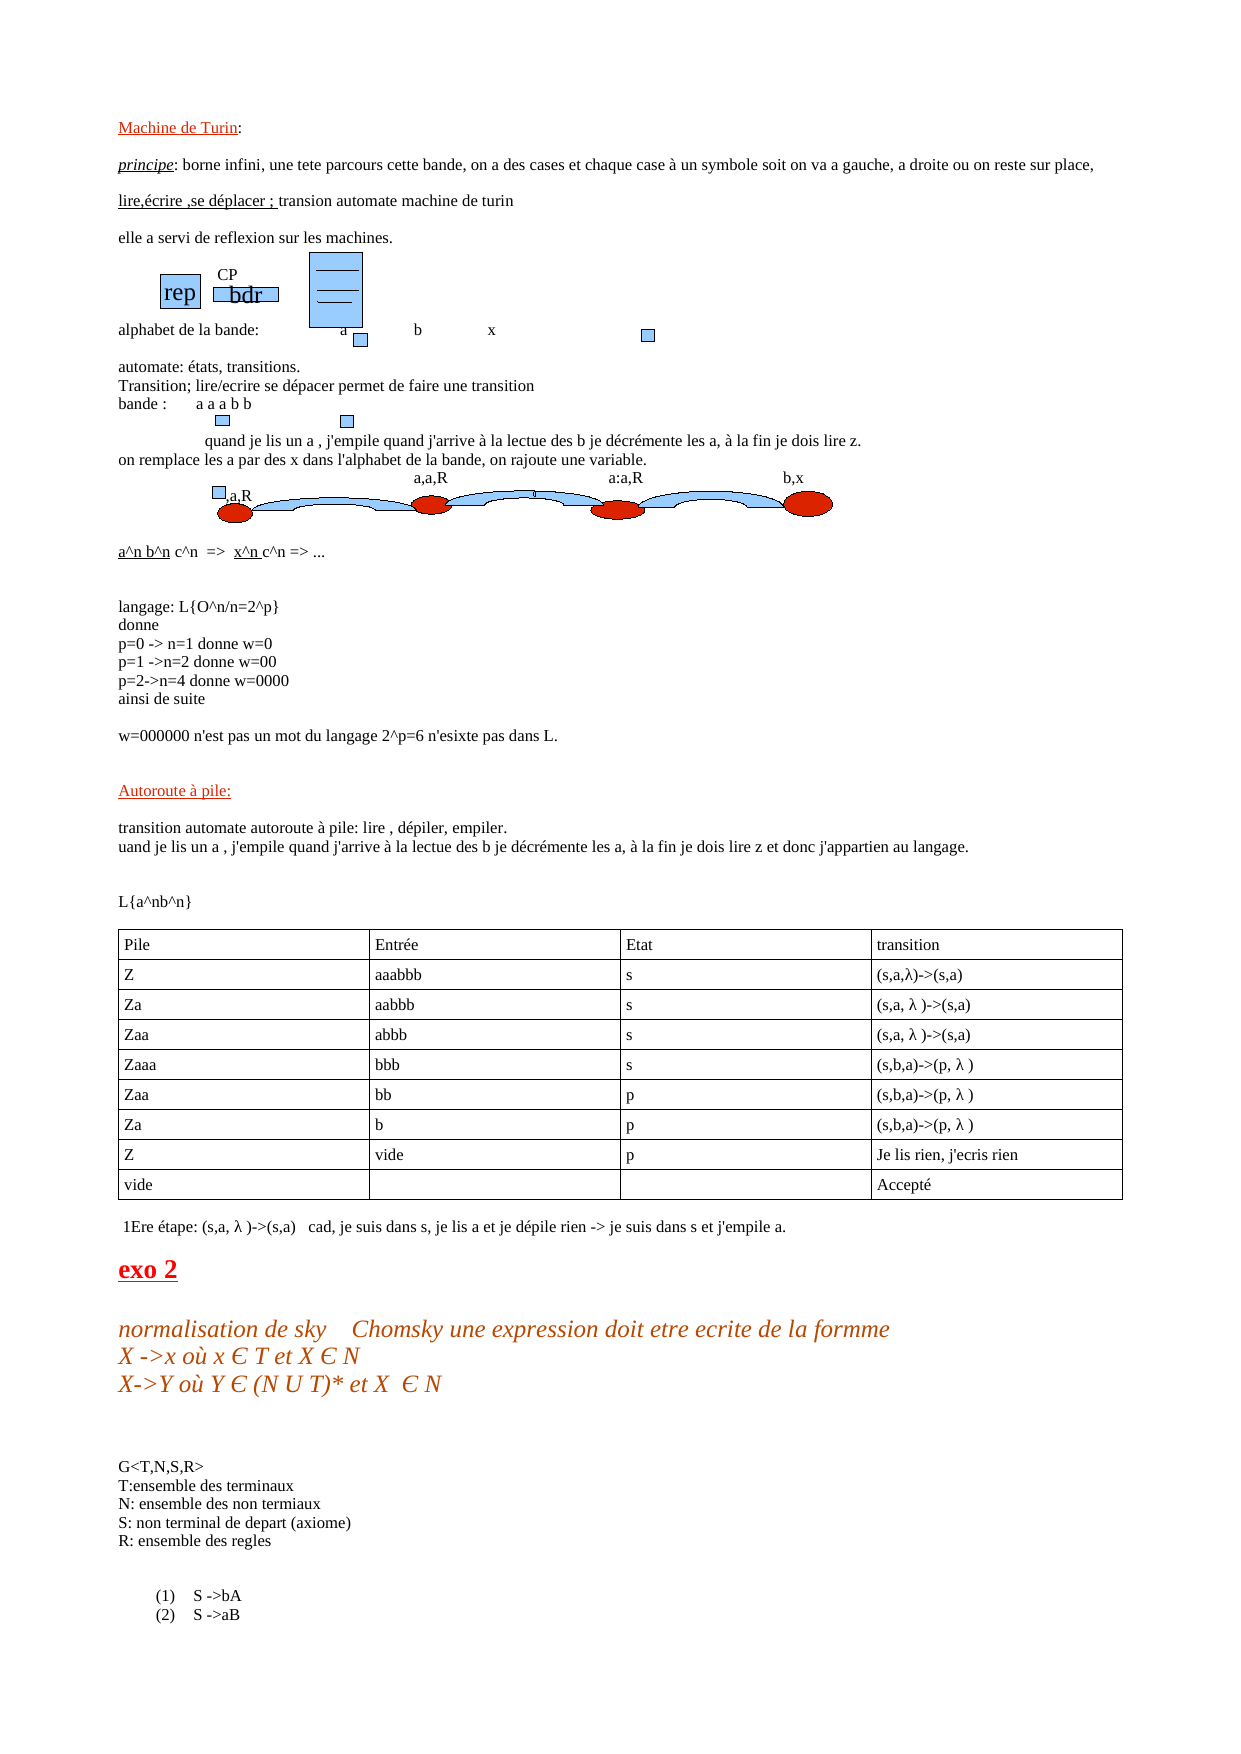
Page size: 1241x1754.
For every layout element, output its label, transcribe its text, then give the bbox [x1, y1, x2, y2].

table_cell [621, 1170, 871, 1199]
text automate: états, transitions. [118, 358, 1122, 376]
text Autoroute à pile: [118, 782, 1122, 800]
table_cell [370, 1170, 620, 1199]
table_cell Z [119, 960, 369, 989]
text donne [118, 616, 1122, 634]
text bande : a a a b b [118, 395, 1122, 413]
list S ->bA [156, 1587, 1122, 1605]
table_cell (s,b,a)->(p, λ ) [872, 1110, 1122, 1139]
text ainsi de suite [118, 690, 1122, 708]
table_cell Zaa [119, 1080, 369, 1109]
text a,a,R a:a,R b,x [118, 468, 1122, 487]
text p=0 -> n=1 donne w=0 [118, 634, 1122, 653]
table_cell (s,b,a)->(p, λ ) [872, 1080, 1122, 1109]
text transition automate autoroute à pile: lire , dépiler, empiler. [118, 819, 1122, 837]
text N: ensemble des non termiaux [118, 1495, 1122, 1513]
table_cell abbb [370, 1020, 620, 1049]
table_cell Z [119, 1140, 369, 1169]
table_cell (s,a, λ )->(s,a) [872, 990, 1122, 1019]
table_cell Za [119, 1110, 369, 1139]
text L{a^nb^n} [118, 892, 1122, 911]
text Transition; lire/ecrire se dépacer permet de faire une transition [118, 376, 1122, 395]
table_cell b [370, 1110, 620, 1139]
text on remplace les a par des x dans l'alphabet de la bande, on rajoute une variable. [118, 450, 1122, 468]
table_cell (s,b,a)->(p, λ ) [872, 1050, 1122, 1079]
table_header Entrée [370, 930, 620, 959]
text w=000000 n'est pas un mot du langage 2^p=6 n'esixte pas dans L. [118, 727, 1122, 745]
table_header Etat [621, 930, 871, 959]
text ,a,R [118, 487, 1122, 505]
table_cell s [621, 1050, 871, 1079]
text S: non terminal de depart (axiome) [118, 1513, 1122, 1532]
list S ->aB [156, 1605, 1122, 1624]
text Machine de Turin: [118, 118, 1122, 137]
table_cell Accepté [872, 1170, 1122, 1199]
text T:ensemble des terminaux [118, 1476, 1122, 1495]
table_cell vide [119, 1170, 369, 1199]
text G<T,N,S,R> [118, 1458, 1122, 1476]
table_cell aabbb [370, 990, 620, 1019]
text principe: borne infini, une tete parcours cette bande, on a des cases et chaque case à un symbole soit on va a gauche, a droite ou on reste sur place, [118, 155, 1122, 173]
text [363, 266, 1122, 284]
table_cell s [621, 1020, 871, 1049]
text alphabet de la bande: a b x [118, 321, 1122, 339]
table_header transition [872, 930, 1122, 959]
table_cell s [621, 960, 871, 989]
text uand je lis un a , j'empile quand j'arrive à la lectue des b je décrémente les a, à la fin je dois lire z et donc j'appartien au langage. [118, 837, 1122, 856]
text elle a servi de reflexion sur les machines. [118, 229, 1122, 247]
text lire,écrire ,se déplacer ; transion automate machine de turin [118, 192, 1122, 210]
text R: ensemble des regles [118, 1532, 1122, 1550]
text a^n b^n c^n => x^n c^n => ... [118, 542, 1122, 561]
table_cell bb [370, 1080, 620, 1109]
table_cell Zaa [119, 1020, 369, 1049]
table_cell Zaaa [119, 1050, 369, 1079]
text 1Ere étape: (s,a, λ )->(s,a) cad, je suis dans s, je lis a et je dépile rien -> je suis dans s et j'empile a. [118, 1218, 1122, 1236]
table_cell Je lis rien, j'ecris rien [872, 1140, 1122, 1169]
text X->Y où Y Є (N U T)* et X Є N [118, 1370, 1122, 1398]
table_cell vide [370, 1140, 620, 1169]
text normalisation de sky Chomsky une expression doit etre ecrite de la formme [118, 1315, 1122, 1342]
table_cell p [621, 1080, 871, 1109]
table_cell aaabbb [370, 960, 620, 989]
text p=1 ->n=2 donne w=00 p=2->n=4 donne w=0000 [118, 653, 1122, 690]
table_cell (s,a,λ)->(s,a) [872, 960, 1122, 989]
table_header Pile [119, 930, 369, 959]
table_cell p [621, 1140, 871, 1169]
text langage: L{O^n/n=2^p} [118, 597, 1122, 616]
table_cell p [621, 1110, 871, 1139]
text X ->x où x Є T et X Є N [118, 1342, 1122, 1370]
text quand je lis un a , j'empile quand j'arrive à la lectue des b je décrémente les a, à la fin je dois lire z. [118, 432, 1122, 450]
text exo 2 [118, 1255, 1122, 1285]
table_cell (s,a, λ )->(s,a) [872, 1020, 1122, 1049]
text CP [118, 266, 309, 284]
table_cell s [621, 990, 871, 1019]
table_cell bbb [370, 1050, 620, 1079]
table_cell Za [119, 990, 369, 1019]
